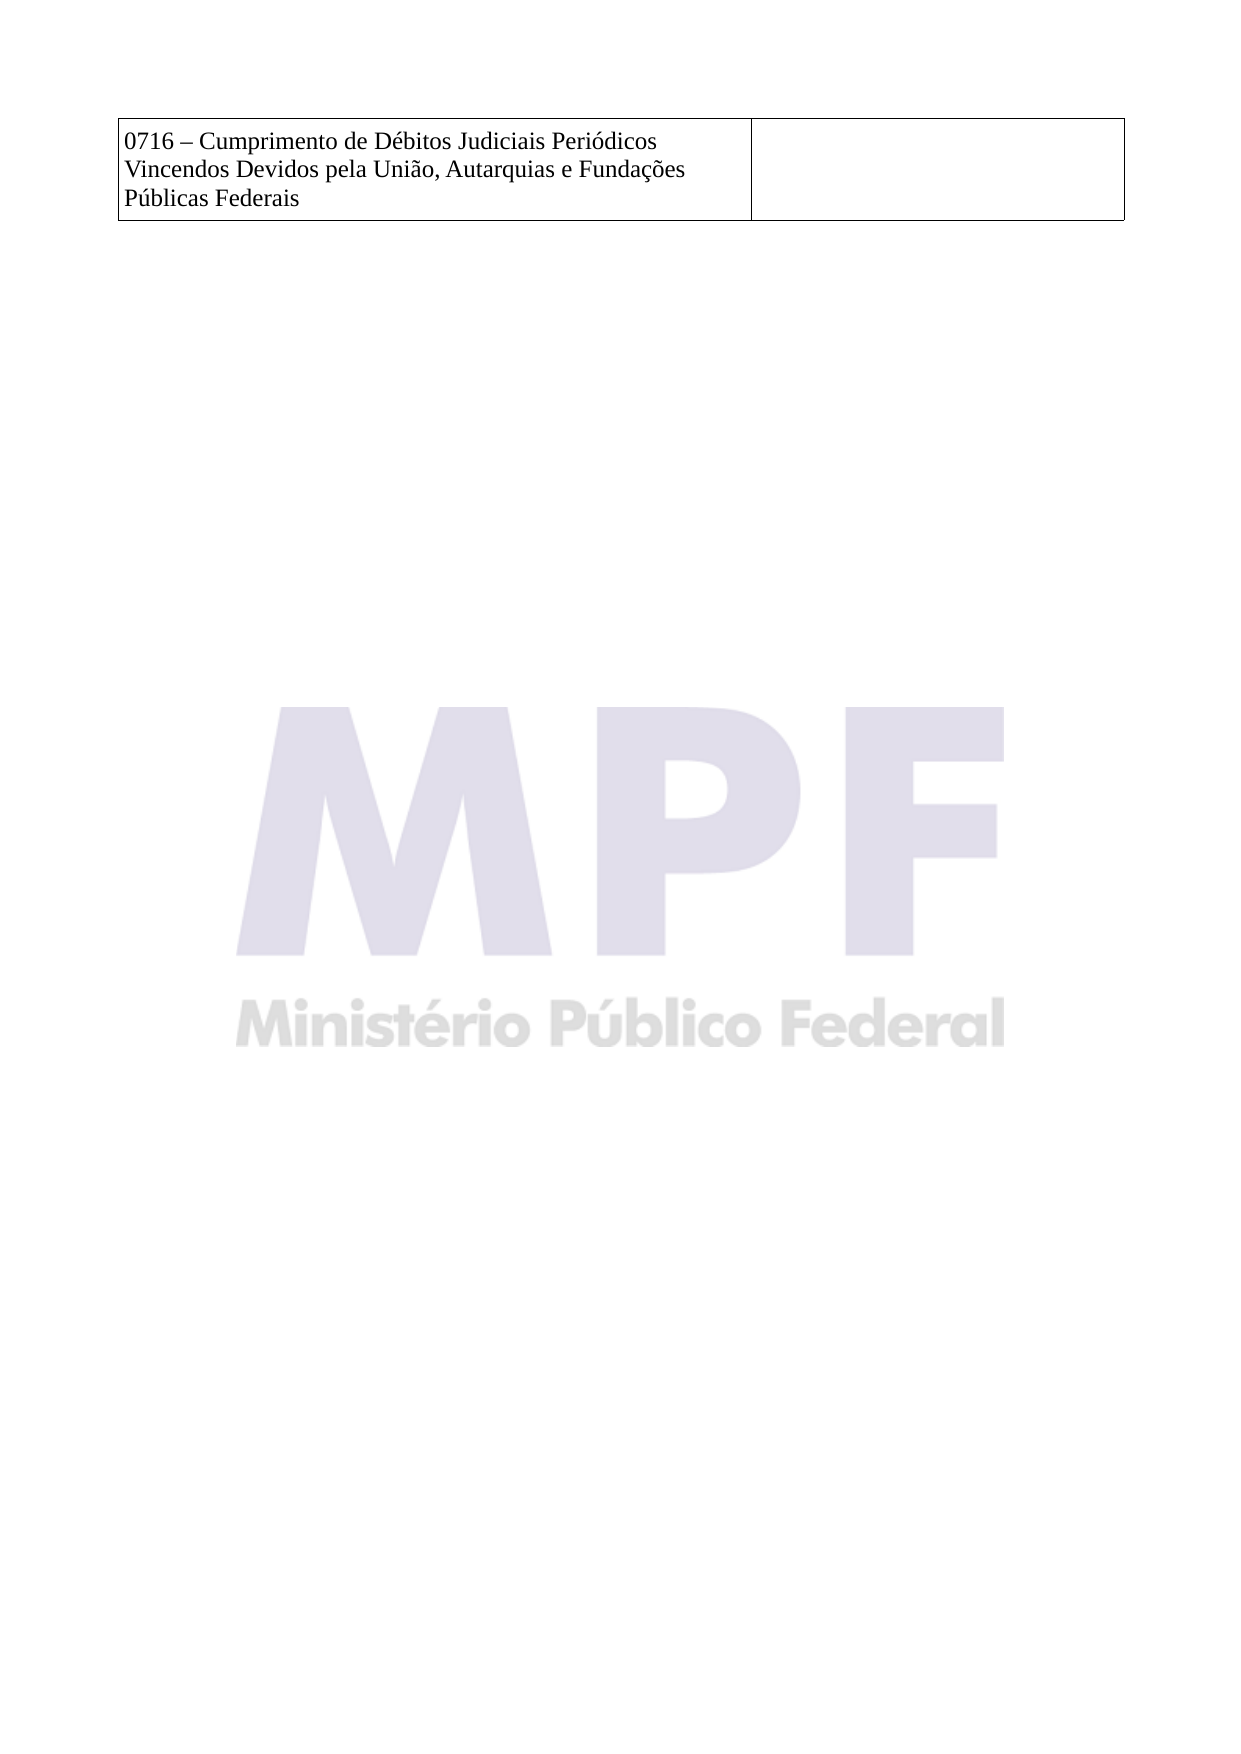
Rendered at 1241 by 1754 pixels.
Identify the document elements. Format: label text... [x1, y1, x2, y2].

table_cell 0716 – Cumprimento de Débitos Judiciais Periódicos Vincendos Devidos pela União, Autarquias e Fundações Públicas Federais [119, 119, 751, 219]
table_header [752, 119, 1124, 219]
picture [236, 707, 1004, 1047]
